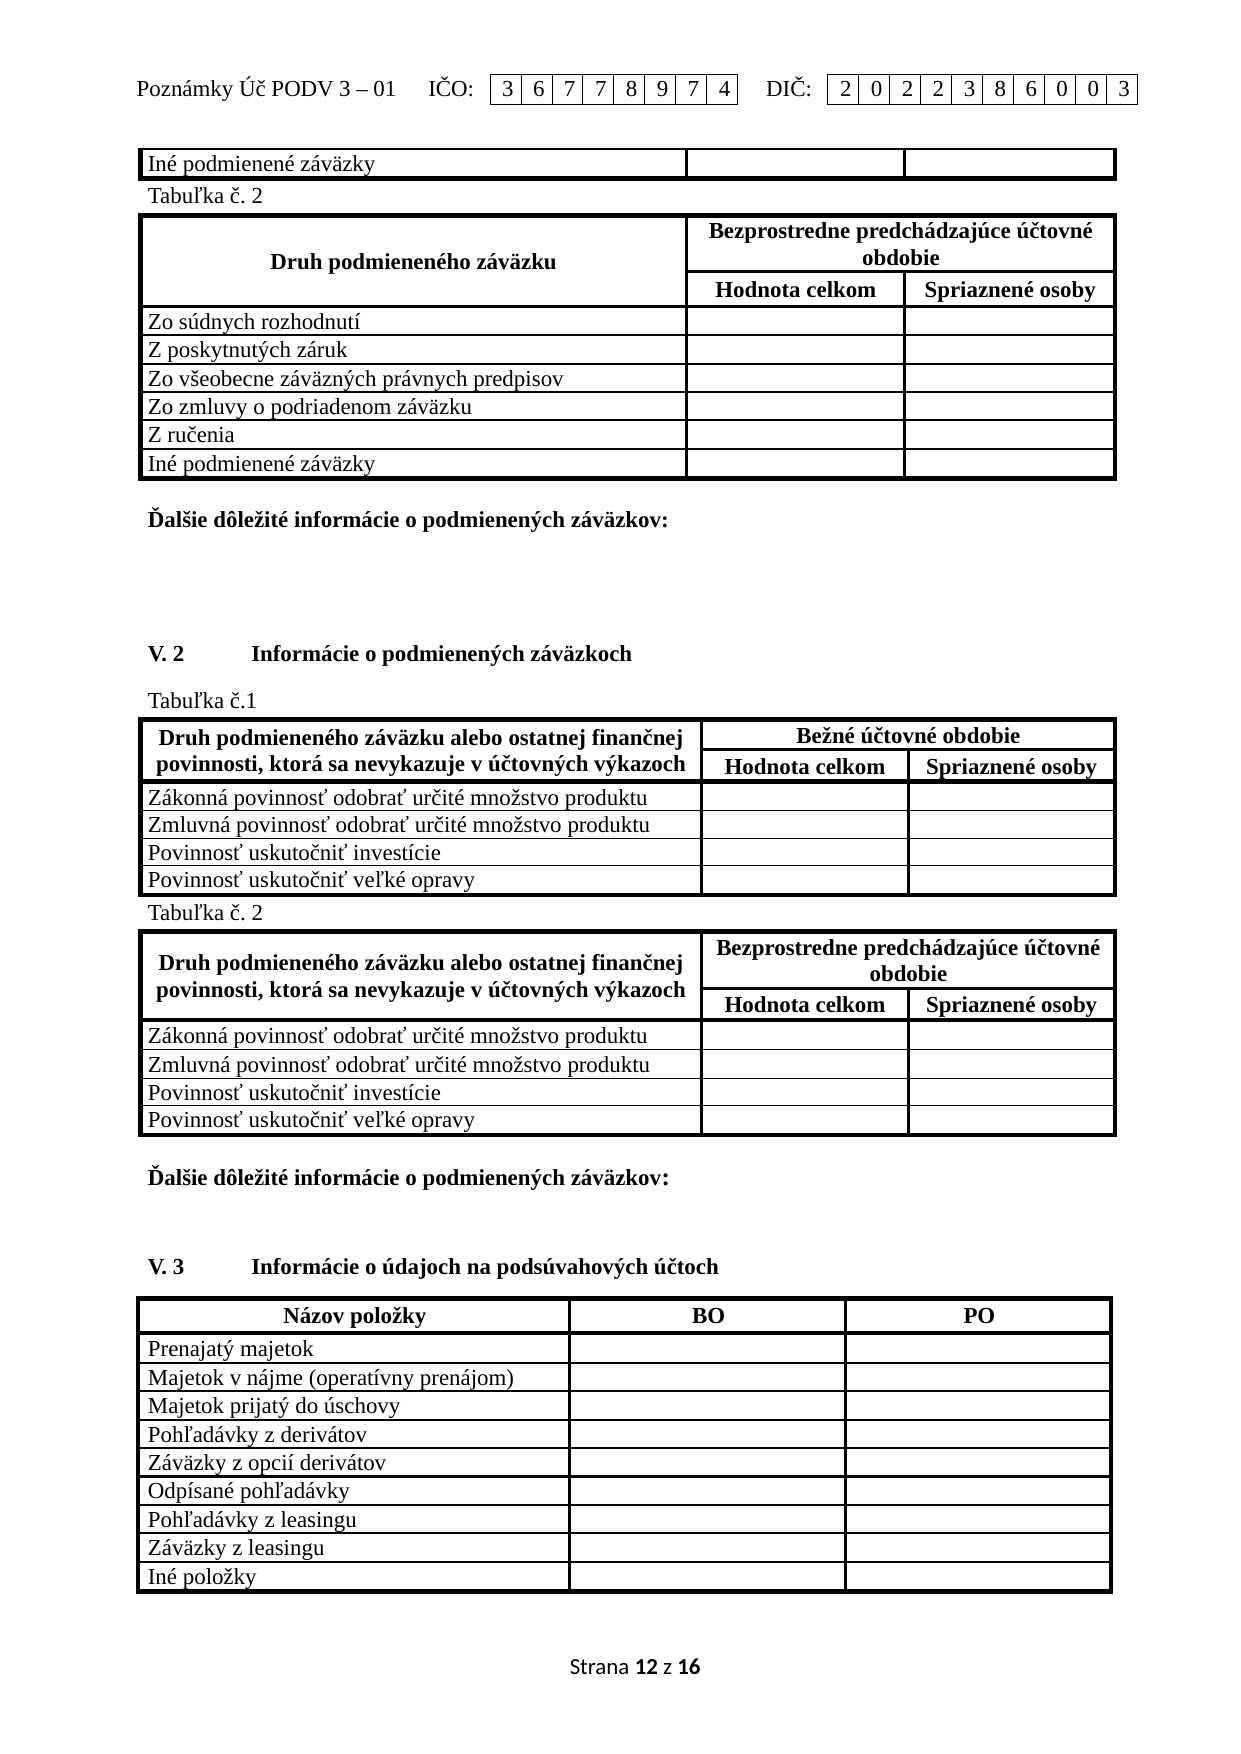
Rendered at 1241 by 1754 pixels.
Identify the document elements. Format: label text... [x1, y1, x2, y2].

table_cell [847, 1392, 1109, 1418]
table_cell Iné podmienené záväzky [143, 150, 685, 176]
text Ďalšie dôležité informácie o podmienených záväzkov: [148, 1162, 1122, 1191]
table_cell [688, 150, 903, 176]
table_header [567, 683, 674, 717]
table_cell [571, 1364, 844, 1390]
table_cell Povinnosť uskutočniť veľké opravy [143, 866, 700, 892]
table_cell [696, 181, 888, 213]
table_cell [906, 393, 1113, 419]
table_cell [1084, 897, 1115, 929]
table_cell [906, 308, 1113, 334]
table_cell [906, 336, 1113, 362]
table_cell [905, 181, 1092, 213]
table_cell Zákonná povinnosť odobrať určité množstvo produktu [143, 784, 700, 810]
table_cell [703, 1079, 907, 1105]
table_cell Majetok v nájme (operatívny prenájom) [140, 1364, 568, 1390]
table_cell Bežné účtovné obdobie [703, 722, 1113, 748]
table_cell [703, 1050, 907, 1078]
table_cell Povinnosť uskutočniť veľké opravy [143, 1106, 700, 1133]
table_cell [880, 897, 908, 929]
table_header [343, 683, 452, 717]
table_cell Majetok prijatý do úschovy [140, 1392, 568, 1418]
table_cell Povinnosť uskutočniť investície [143, 839, 700, 865]
table_cell [847, 1449, 1109, 1475]
table_cell [703, 839, 907, 865]
table_header [452, 683, 567, 717]
table_cell [910, 784, 1113, 810]
table_cell Zmluvná povinnosť odobrať určité množstvo produktu [143, 811, 700, 838]
table_cell [908, 897, 1083, 929]
table_cell Pohľadávky z derivátov [140, 1421, 568, 1447]
table_cell [847, 1364, 1109, 1390]
table_header Tabuľka č.1 [140, 683, 343, 717]
table_cell [688, 450, 903, 476]
table_header [1084, 683, 1115, 717]
table_cell Iné podmienené záväzky [143, 450, 685, 476]
table_cell Hodnota celkom [703, 751, 907, 779]
table_cell Spriaznené osoby [910, 751, 1113, 779]
table_cell [571, 1335, 844, 1362]
table_cell Odpísané pohľadávky [140, 1478, 568, 1504]
table_cell Bezprostredne predchádzajúce účtovné obdobie [703, 934, 1113, 987]
table_cell Záväzky z leasingu [140, 1534, 568, 1561]
table_cell [910, 1079, 1113, 1105]
table_cell [906, 365, 1113, 391]
table_cell [345, 181, 455, 213]
table_cell [703, 1106, 907, 1133]
table_cell [571, 1478, 844, 1504]
table_cell [571, 1392, 844, 1418]
table_cell [688, 336, 903, 362]
table_cell [847, 1478, 1109, 1504]
table_cell [703, 811, 907, 838]
table_cell Druh podmieneného záväzku alebo ostatnej finančnej povinnosti, ktorá sa nevykazuje v účtovných výkazoch [143, 934, 700, 1018]
table_cell [906, 450, 1113, 476]
table_cell Hodnota celkom [703, 990, 907, 1018]
text V. 3 Informácie o údajoch na podsúvahových účtoch [148, 1253, 1122, 1279]
table_cell Tabuľka č. 2 [140, 897, 343, 929]
table_cell [703, 866, 907, 892]
table_cell Z poskytnutých záruk [143, 336, 685, 362]
table_cell [888, 181, 905, 213]
table_cell Bezprostredne predchádzajúce účtovné obdobie [688, 218, 1113, 270]
table_cell [571, 1534, 844, 1561]
table_cell Pohľadávky z leasingu [140, 1506, 568, 1532]
table_cell Zo všeobecne záväzných právnych predpisov [143, 365, 685, 391]
table_cell [452, 897, 567, 929]
table_cell [847, 1335, 1109, 1362]
table_cell [571, 1563, 844, 1589]
table_cell Zákonná povinnosť odobrať určité množstvo produktu [143, 1022, 700, 1049]
table_cell [703, 1022, 907, 1049]
table_cell [571, 1506, 844, 1532]
table_cell Spriaznené osoby [910, 990, 1113, 1018]
table_cell Druh podmieneného záväzku alebo ostatnej finančnej povinnosti, ktorá sa nevykazuje v účtovných výkazoch [143, 722, 700, 779]
table_cell [343, 897, 452, 929]
table_header [880, 683, 908, 717]
table_cell [688, 308, 903, 334]
table_cell Z ručenia [143, 421, 685, 448]
table_cell [910, 1022, 1113, 1049]
table_cell [455, 181, 572, 213]
table_cell Zo súdnych rozhodnutí [143, 308, 685, 334]
table_cell [847, 1534, 1109, 1561]
table_cell [688, 393, 903, 419]
table_cell [572, 181, 680, 213]
table_cell [701, 897, 880, 929]
table_header BO [571, 1301, 844, 1331]
table_cell Záväzky z opcií derivátov [140, 1449, 568, 1475]
table_cell [906, 421, 1113, 448]
table_cell Zmluvná povinnosť odobrať určité množstvo produktu [143, 1050, 700, 1078]
table_cell [910, 866, 1113, 892]
table_cell Prenajatý majetok [140, 1335, 568, 1362]
table_cell Zo zmluvy o podriadenom záväzku [143, 393, 685, 419]
table_cell [1092, 181, 1115, 213]
table_cell [847, 1563, 1109, 1589]
table_cell Hodnota celkom [688, 273, 903, 304]
table_cell [910, 1106, 1113, 1133]
table_header Názov položky [140, 1301, 568, 1331]
table_cell Spriaznené osoby [906, 273, 1113, 304]
table_cell [910, 1050, 1113, 1078]
table_cell [847, 1506, 1109, 1532]
table_cell [571, 1421, 844, 1447]
table_cell [688, 365, 903, 391]
table_header [908, 683, 1083, 717]
table_cell [567, 897, 674, 929]
table_cell [674, 897, 701, 929]
table_header [674, 683, 701, 717]
table_header [701, 683, 880, 717]
table_cell [910, 811, 1113, 838]
table_cell [571, 1449, 844, 1475]
table_cell [688, 421, 903, 448]
table_cell Iné položky [140, 1563, 568, 1589]
table_cell Druh podmieneného záväzku [143, 218, 685, 304]
table_cell [847, 1421, 1109, 1447]
table_header PO [847, 1301, 1109, 1331]
text Ďalšie dôležité informácie o podmienených záväzkov: [148, 506, 1122, 532]
table_cell [906, 150, 1113, 176]
table_cell [680, 181, 696, 213]
table_cell Povinnosť uskutočniť investície [143, 1079, 700, 1105]
table_cell Tabuľka č. 2 [140, 181, 344, 213]
text V. 2 Informácie o podmienených záväzkoch [148, 640, 1122, 666]
table_cell [910, 839, 1113, 865]
table_cell [703, 784, 907, 810]
